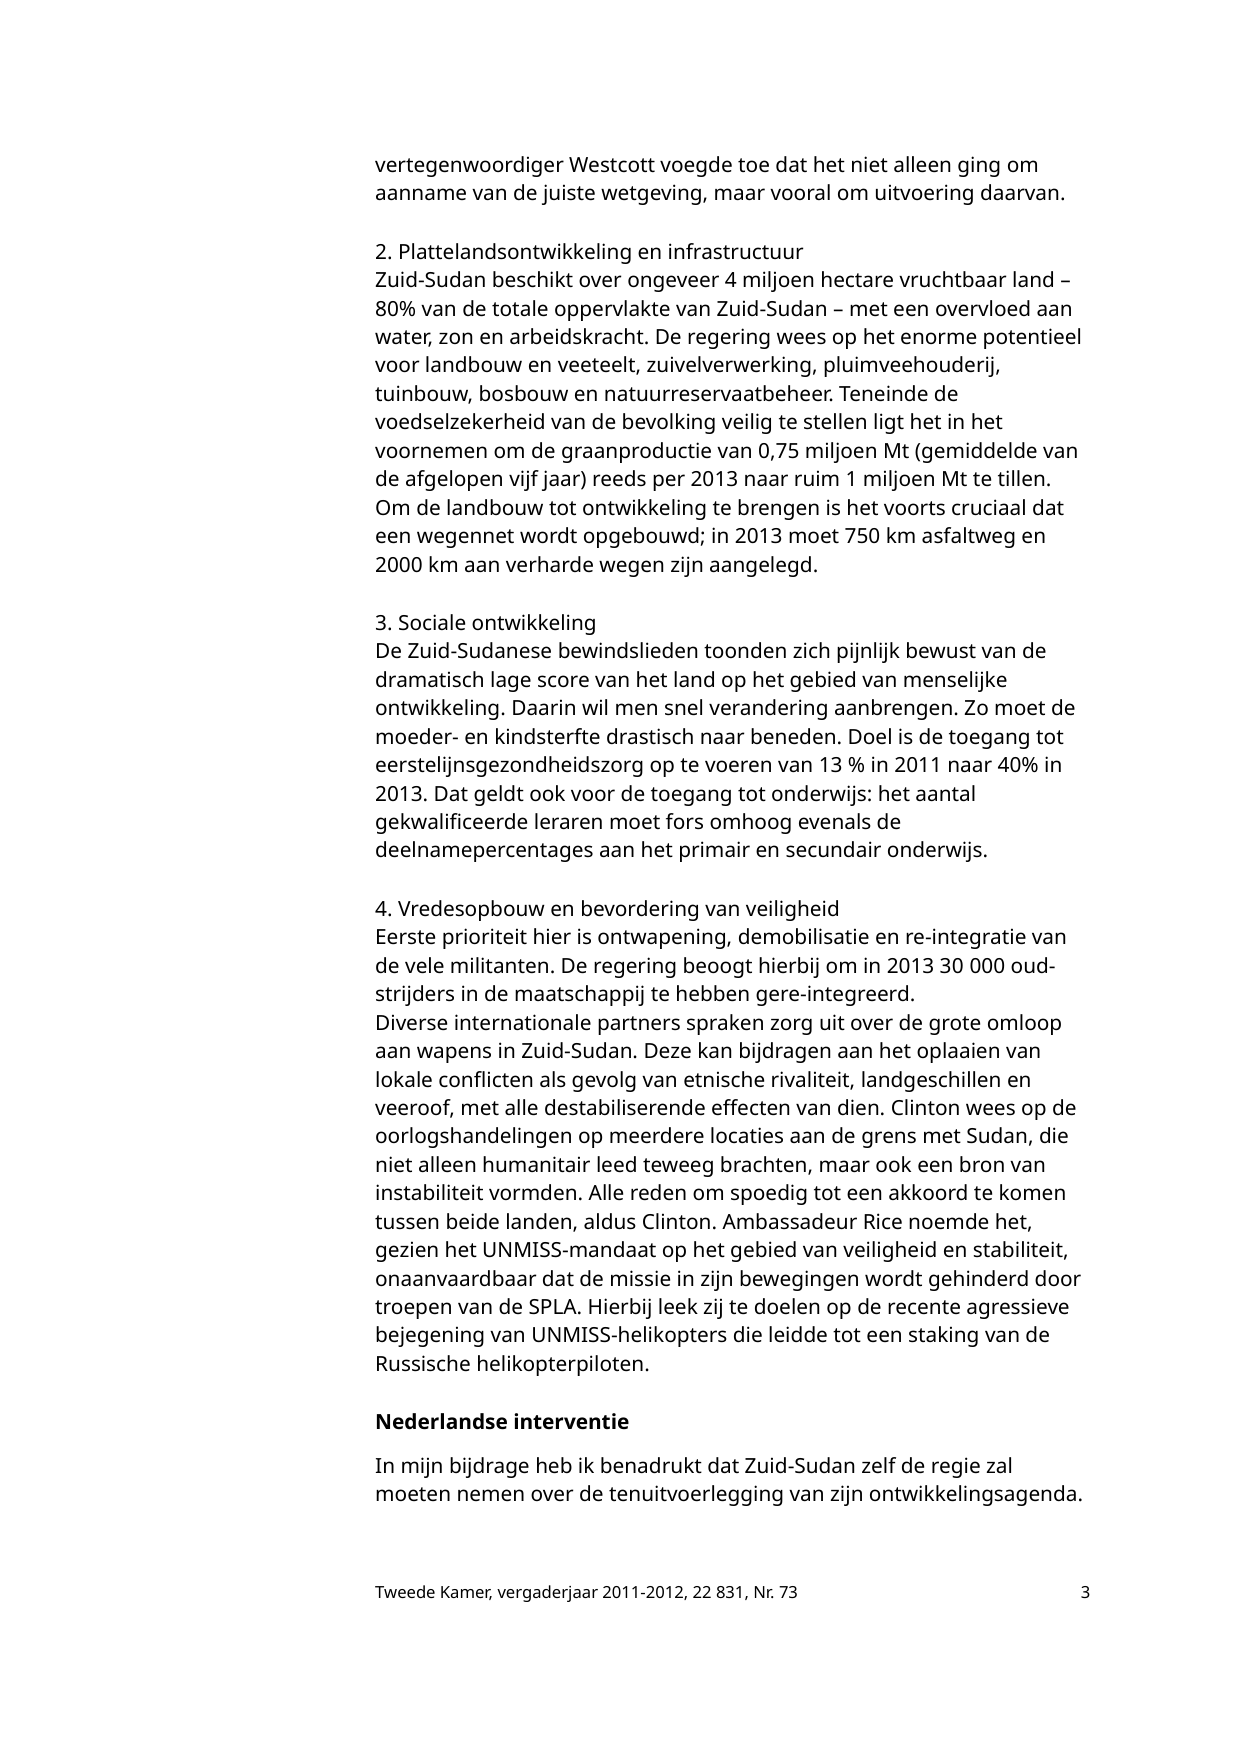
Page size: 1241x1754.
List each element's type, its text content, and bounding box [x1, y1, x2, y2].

text 4. Vredesopbouw en bevordering van veiligheid [375, 894, 1090, 922]
text 3. Sociale ontwikkeling [375, 608, 1090, 637]
text vertegenwoordiger Westcott voegde toe dat het niet alleen ging om aanname van de juiste wetgeving, maar vooral om uitvoering daarvan. [375, 150, 1090, 207]
text Eerste prioriteit hier is ontwapening, demobilisatie en re-integratie van de vele militanten. De regering beoogt hierbij om in 2013 30 000 oud-strijders in de maatschappij te hebben gere-integreerd. [375, 922, 1090, 1008]
text Diverse internationale partners spraken zorg uit over de grote omloop aan wapens in Zuid-Sudan. Deze kan bijdragen aan het oplaaien van lokale conflicten als gevolg van etnische rivaliteit, landgeschillen en veeroof, met alle destabiliserende effecten van dien. Clinton wees op de oorlogshandelingen op meerdere locaties aan de grens met Sudan, die niet alleen humanitair leed teweeg brachten, maar ook een bron van instabiliteit vormden. Alle reden om spoedig tot een akkoord te komen tussen beide landen, aldus Clinton. Ambassadeur Rice noemde het, gezien het UNMISS-mandaat op het gebied van veiligheid en stabiliteit, onaanvaardbaar dat de missie in zijn bewegingen wordt gehinderd door troepen van de SPLA. Hierbij leek zij te doelen op de recente agressieve bejegening van UNMISS-helikopters die leidde tot een staking van de Russische helikopterpiloten. [375, 1008, 1090, 1377]
text Zuid-Sudan beschikt over ongeveer 4 miljoen hectare vruchtbaar land – 80% van de totale oppervlakte van Zuid-Sudan – met een overvloed aan water, zon en arbeidskracht. De regering wees op het enorme potentieel voor landbouw en veeteelt, zuivelverwerking, pluimveehouderij, tuinbouw, bosbouw en natuurreservaatbeheer. Teneinde de voedselzekerheid van de bevolking veilig te stellen ligt het in het voornemen om de graanproductie van 0,75 miljoen Mt (gemiddelde van de afgelopen vijf jaar) reeds per 2013 naar ruim 1 miljoen Mt te tillen. Om de landbouw tot ontwikkeling te brengen is het voorts cruciaal dat een wegennet wordt opgebouwd; in 2013 moet 750 km asfaltweg en 2000 km aan verharde wegen zijn aangelegd. [375, 265, 1090, 578]
text 2. Plattelandsontwikkeling en infrastructuur [375, 237, 1090, 265]
text De Zuid-Sudanese bewindslieden toonden zich pijnlijk bewust van de dramatisch lage score van het land op het gebied van menselijke ontwikkeling. Daarin wil men snel verandering aanbrengen. Zo moet de moeder- en kindsterfte drastisch naar beneden. Doel is de toegang tot eerstelijnsgezondheidszorg op te voeren van 13 % in 2011 naar 40% in 2013. Dat geldt ook voor de toegang tot onderwijs: het aantal gekwalificeerde leraren moet fors omhoog evenals de deelnamepercentages aan het primair en secundair onderwijs. [375, 637, 1090, 864]
text Nederlandse interventie [375, 1407, 1090, 1436]
text In mijn bijdrage heb ik benadrukt dat Zuid-Sudan zelf de regie zal moeten nemen over de tenuitvoerlegging van zijn ontwikkelingsagenda. [375, 1451, 1090, 1508]
